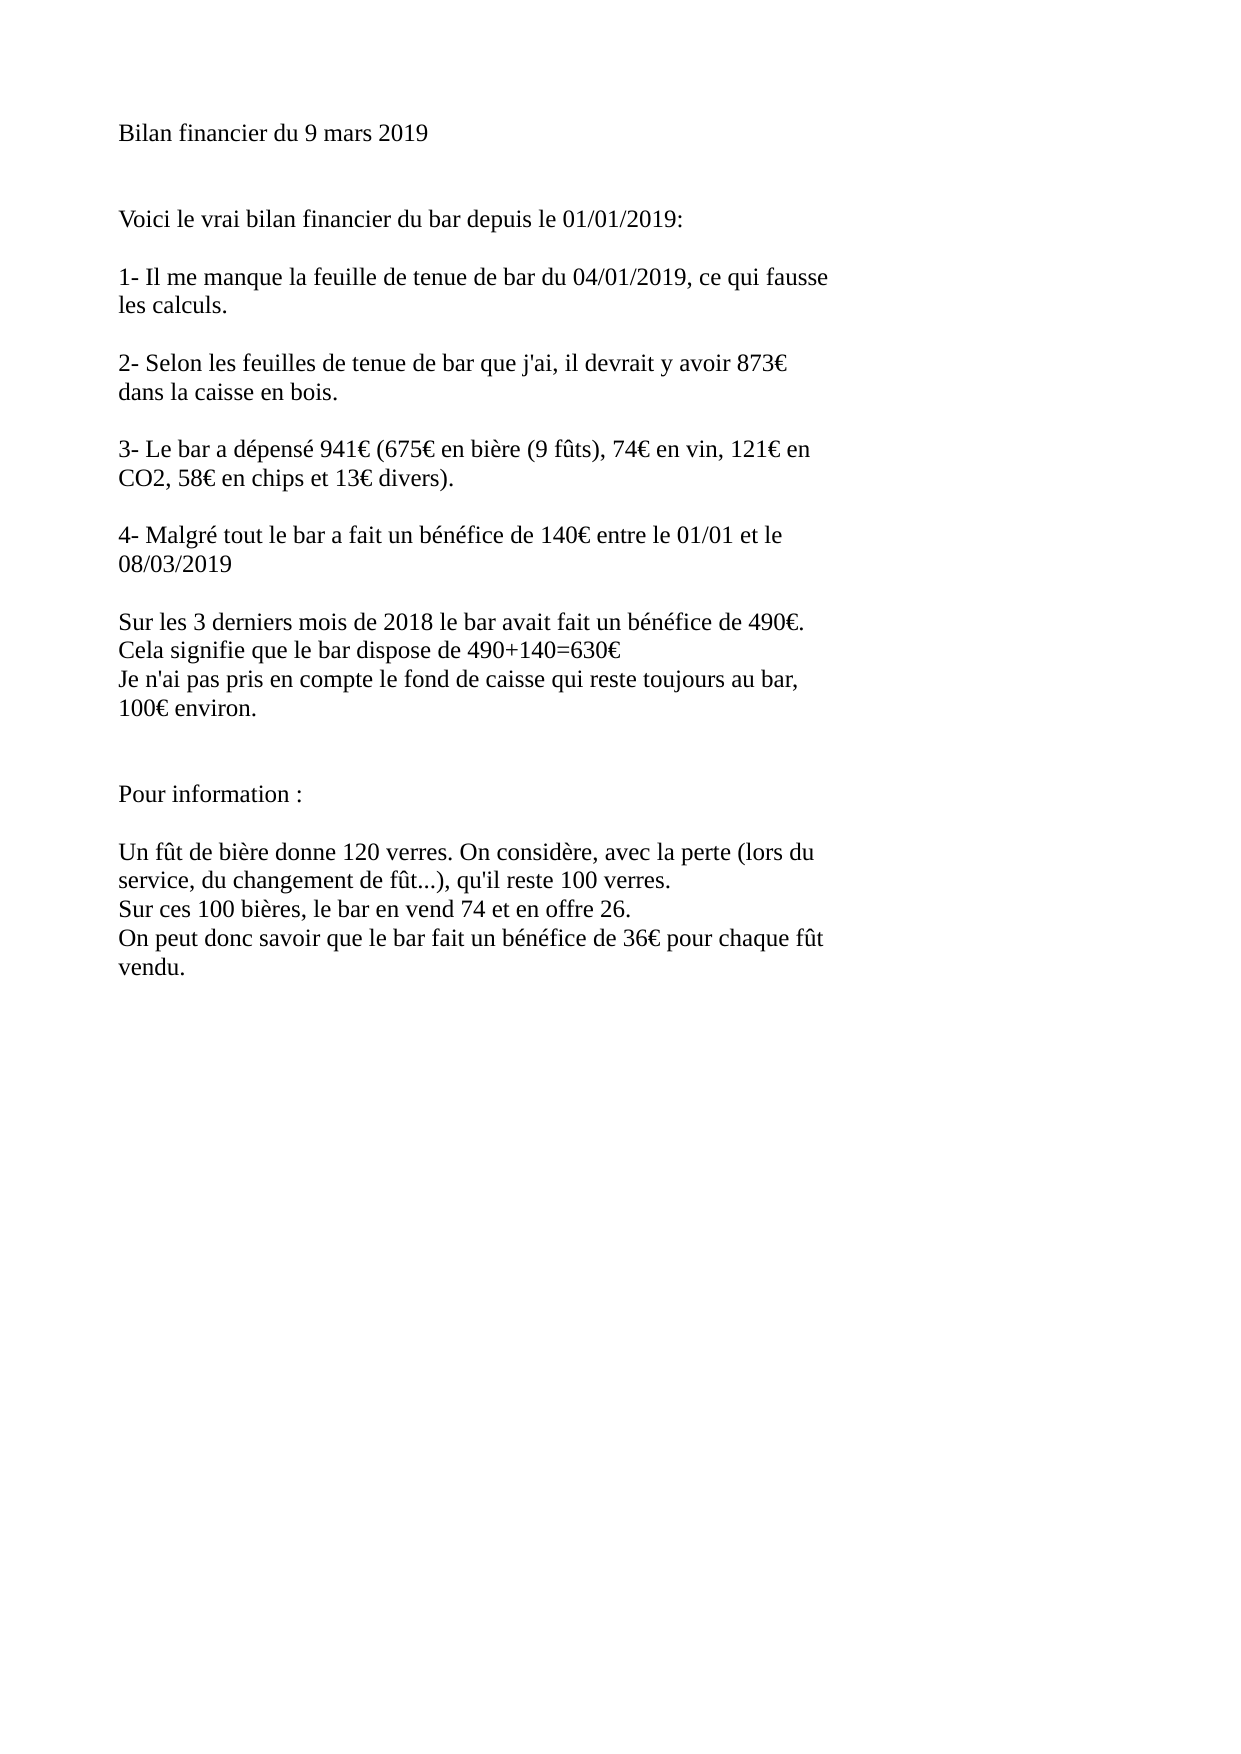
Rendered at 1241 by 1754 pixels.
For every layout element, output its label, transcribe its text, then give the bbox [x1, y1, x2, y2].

text Pour information : [118, 779, 1122, 808]
text Sur les 3 derniers mois de 2018 le bar avait fait un bénéfice de 490€. [118, 607, 1122, 636]
text 4- Malgré tout le bar a fait un bénéfice de 140€ entre le 01/01 et le [118, 521, 1122, 549]
text vendu. [118, 952, 1122, 981]
text Bilan financier du 9 mars 2019 [118, 118, 1122, 147]
text Je n'ai pas pris en compte le fond de caisse qui reste toujours au bar, [118, 664, 1122, 693]
text les calculs. [118, 291, 1122, 319]
text Cela signifie que le bar dispose de 490+140=630€ [118, 636, 1122, 664]
text 3- Le bar a dépensé 941€ (675€ en bière (9 fûts), 74€ en vin, 121€ en [118, 434, 1122, 463]
text 100€ environ. [118, 693, 1122, 722]
text Un fût de bière donne 120 verres. On considère, avec la perte (lors du [118, 837, 1122, 866]
text 2- Selon les feuilles de tenue de bar que j'ai, il devrait y avoir 873€ [118, 348, 1122, 377]
text 1- Il me manque la feuille de tenue de bar du 04/01/2019, ce qui fausse [118, 262, 1122, 291]
text On peut donc savoir que le bar fait un bénéfice de 36€ pour chaque fût [118, 923, 1122, 952]
text CO2, 58€ en chips et 13€ divers). [118, 463, 1122, 492]
text service, du changement de fût...), qu'il reste 100 verres. [118, 866, 1122, 894]
text Sur ces 100 bières, le bar en vend 74 et en offre 26. [118, 894, 1122, 923]
text 08/03/2019 [118, 549, 1122, 578]
text Voici le vrai bilan financier du bar depuis le 01/01/2019: [118, 204, 1122, 233]
text dans la caisse en bois. [118, 377, 1122, 406]
